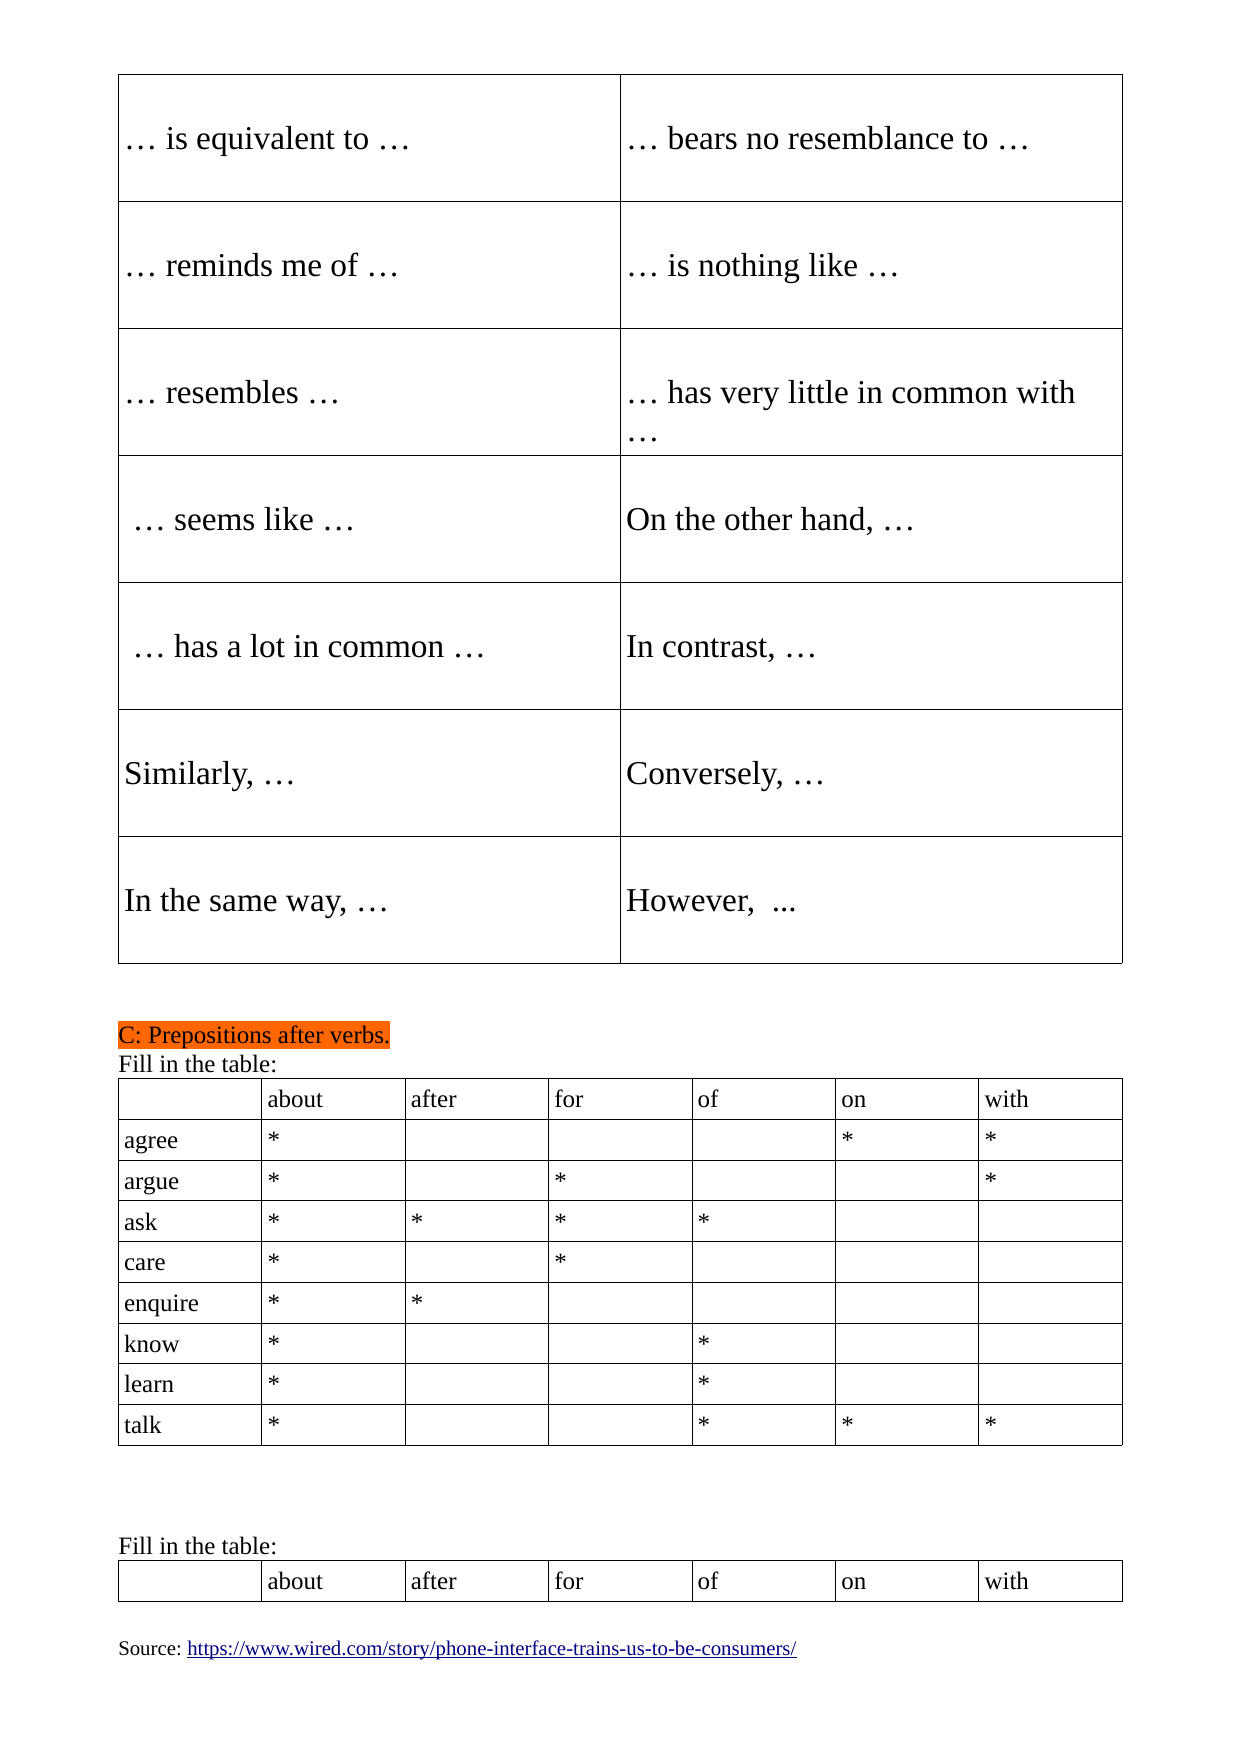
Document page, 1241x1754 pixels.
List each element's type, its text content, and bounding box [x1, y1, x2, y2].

table_cell argue [119, 1161, 261, 1200]
table_header about [262, 1561, 405, 1601]
table_cell * [549, 1201, 692, 1241]
table_cell [406, 1405, 548, 1445]
table_cell [836, 1242, 978, 1282]
table_cell [836, 1201, 978, 1241]
table_cell … has a lot in common … [119, 583, 620, 709]
table_header of [693, 1079, 835, 1119]
table_cell agree [119, 1120, 261, 1159]
text Fill in the table: [118, 1531, 1122, 1560]
table_cell learn [119, 1364, 261, 1404]
table_cell * [693, 1405, 835, 1445]
table_cell However, ... [621, 837, 1122, 963]
table_cell [549, 1120, 692, 1159]
table_cell * [836, 1120, 978, 1159]
table_cell Conversely, … [621, 710, 1122, 836]
table_cell * [262, 1161, 405, 1200]
table_cell enquire [119, 1283, 261, 1322]
table_cell [406, 1120, 548, 1159]
table_cell * [979, 1405, 1122, 1445]
table_header [119, 1079, 261, 1119]
table_cell * [549, 1161, 692, 1200]
table_cell [693, 1242, 835, 1282]
table_cell [549, 1364, 692, 1404]
table_cell … is equivalent to … [119, 75, 620, 201]
table_header [119, 1561, 261, 1601]
table_cell [406, 1242, 548, 1282]
table_cell * [549, 1242, 692, 1282]
table_cell [549, 1283, 692, 1322]
table_header on [836, 1561, 978, 1601]
table_header on [836, 1079, 978, 1119]
table_cell talk [119, 1405, 261, 1445]
table_cell [836, 1364, 978, 1404]
table_cell * [262, 1120, 405, 1159]
table_cell On the other hand, … [621, 456, 1122, 582]
table_cell In contrast, … [621, 583, 1122, 709]
table_cell * [262, 1242, 405, 1282]
table_cell [693, 1120, 835, 1159]
table_cell … bears no resemblance to … [621, 75, 1122, 201]
table_cell [406, 1324, 548, 1363]
table_header for [549, 1561, 692, 1601]
table_header for [549, 1079, 692, 1119]
table_cell * [979, 1161, 1122, 1200]
table_cell [693, 1161, 835, 1200]
table_header with [979, 1561, 1122, 1601]
table_cell * [693, 1324, 835, 1363]
table_cell * [406, 1201, 548, 1241]
table_cell [979, 1364, 1122, 1404]
table_cell [549, 1405, 692, 1445]
table_cell [549, 1324, 692, 1363]
table_cell [979, 1283, 1122, 1322]
table_header about [262, 1079, 405, 1119]
table_cell [836, 1283, 978, 1322]
table_cell [979, 1242, 1122, 1282]
table_cell [406, 1364, 548, 1404]
table_cell [836, 1161, 978, 1200]
table_cell [979, 1201, 1122, 1241]
table_header of [693, 1561, 835, 1601]
table_cell [693, 1283, 835, 1322]
table_cell [406, 1161, 548, 1200]
table_cell In the same way, … [119, 837, 620, 963]
table_cell [979, 1324, 1122, 1363]
table_cell ask [119, 1201, 261, 1241]
table_header after [406, 1561, 548, 1601]
table_cell … seems like … [119, 456, 620, 582]
table_cell … reminds me of … [119, 202, 620, 328]
table_header with [979, 1079, 1122, 1119]
table_cell … is nothing like … [621, 202, 1122, 328]
table_cell [836, 1324, 978, 1363]
table_cell * [979, 1120, 1122, 1159]
table_cell * [262, 1364, 405, 1404]
table_cell know [119, 1324, 261, 1363]
table_cell care [119, 1242, 261, 1282]
table_cell * [262, 1201, 405, 1241]
table_cell * [262, 1324, 405, 1363]
table_cell * [693, 1201, 835, 1241]
table_cell * [262, 1405, 405, 1445]
table_cell … resembles … [119, 329, 620, 455]
table_header after [406, 1079, 548, 1119]
table_cell Similarly, … [119, 710, 620, 836]
text C: Prepositions after verbs. [118, 1021, 1122, 1049]
table_cell * [406, 1283, 548, 1322]
table_cell … has very little in common with … [621, 329, 1122, 455]
table_cell * [262, 1283, 405, 1322]
text Fill in the table: [118, 1049, 1122, 1078]
table_cell * [836, 1405, 978, 1445]
table_cell * [693, 1364, 835, 1404]
